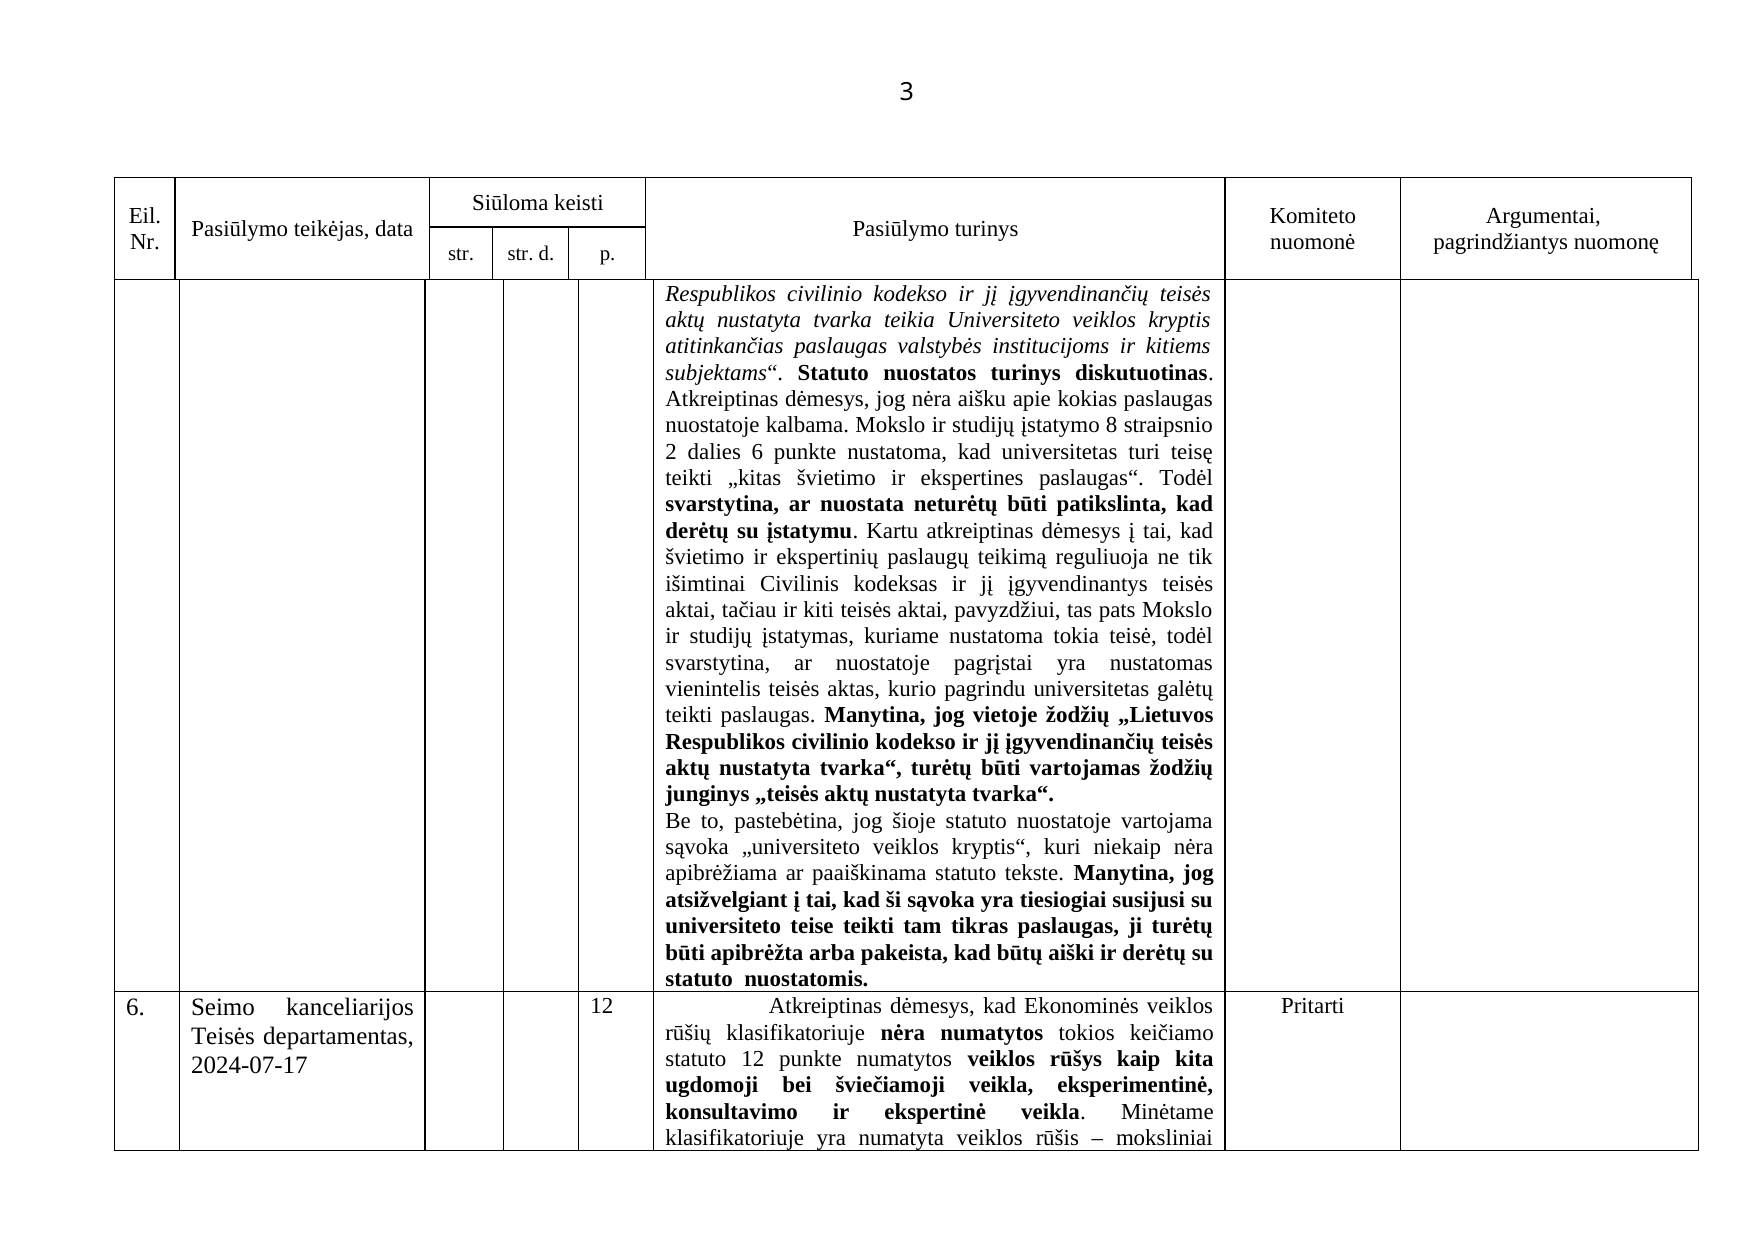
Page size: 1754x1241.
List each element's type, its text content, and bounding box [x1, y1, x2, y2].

table_cell [504, 992, 578, 1150]
table_cell [1401, 992, 1698, 1150]
table_cell [180, 280, 424, 991]
table_header Pasiūlymo turinys [646, 178, 1224, 279]
table_cell [1226, 280, 1400, 991]
table_cell [1401, 280, 1698, 991]
table_cell Seimo kanceliarijos Teisės departamentas, 2024-07-17 [180, 992, 424, 1150]
table_cell Pritarti [1226, 992, 1400, 1150]
table_cell Respublikos civilinio kodekso ir jį įgyvendinančių teisės aktų nustatyta tvarka teikia Universiteto veiklos kryptis atitinkančias paslaugas valstybės institucijoms ir kitiems subjektams“. Statuto nuostatos turinys diskutuotinas. Atkreiptinas dėmesys, jog nėra aišku apie kokias paslaugas nuostatoje kalbama. Mokslo ir studijų įstatymo 8 straipsnio 2 dalies 6 punkte nustatoma, kad universitetas turi teisę teikti „kitas švietimo ir ekspertines paslaugas“. Todėl svarstytina, ar nuostata neturėtų būti patikslinta, kad derėtų su įstatymu. Kartu atkreiptinas dėmesys į tai, kad švietimo ir ekspertinių paslaugų teikimą reguliuoja ne tik išimtinai Civilinis kodeksas ir jį įgyvendinantys teisės aktai, tačiau ir kiti teisės aktai, pavyzdžiui, tas pats Mokslo ir studijų įstatymas, kuriame nustatoma tokia teisė, todėl svarstytina, ar nuostatoje pagrįstai yra nustatomas vienintelis teisės aktas, kurio pagrindu universitetas galėtų teikti paslaugas. Manytina, jog vietoje žodžių „Lietuvos Respublikos civilinio kodekso ir jį įgyvendinančių teisės aktų nustatyta tvarka“, turėtų būti vartojamas žodžių junginys „teisės aktų nustatyta tvarka“. Be to, pastebėtina, jog šioje statuto nuostatoje vartojama sąvoka „universiteto veiklos kryptis“, kuri niekaip nėra apibrėžiama ar paaiškinama statuto tekste. Manytina, jog atsižvelgiant į tai, kad ši sąvoka yra tiesiogiai susijusi su universiteto teise teikti tam tikras paslaugas, ji turėtų būti apibrėžta arba pakeista, kad būtų aiški ir derėtų su statuto nuostatomis. [654, 280, 1224, 991]
table_header [1692, 177, 1698, 226]
table_cell [504, 280, 578, 991]
table_cell str. d. [493, 228, 568, 279]
table_cell [426, 992, 503, 1150]
table_header Komiteto nuomonė [1226, 178, 1400, 279]
table_header Pasiūlymo teikėjas, data [176, 178, 429, 279]
table_cell 6. [115, 992, 179, 1150]
table_cell Atkreiptinas dėmesys, kad Ekonominės veiklos rūšių klasifikatoriuje nėra numatytos tokios keičiamo statuto 12 punkte numatytos veiklos rūšys kaip kita ugdomoji bei šviečiamoji veikla, eksperimentinė, konsultavimo ir ekspertinė veikla. Minėtame klasifikatoriuje yra numatyta veiklos rūšis – moksliniai [654, 992, 1224, 1150]
table_cell [426, 280, 503, 991]
table_header Siūloma keisti [430, 178, 645, 226]
table_cell [115, 280, 179, 991]
table_header Argumentai, pagrindžiantys nuomonę [1401, 178, 1691, 279]
table_cell 12 [579, 992, 653, 1150]
table_cell str. [430, 228, 492, 279]
table_cell [1692, 226, 1698, 279]
table_cell [579, 280, 653, 991]
table_header Eil. Nr. [115, 178, 174, 279]
table_cell p. [569, 228, 645, 279]
